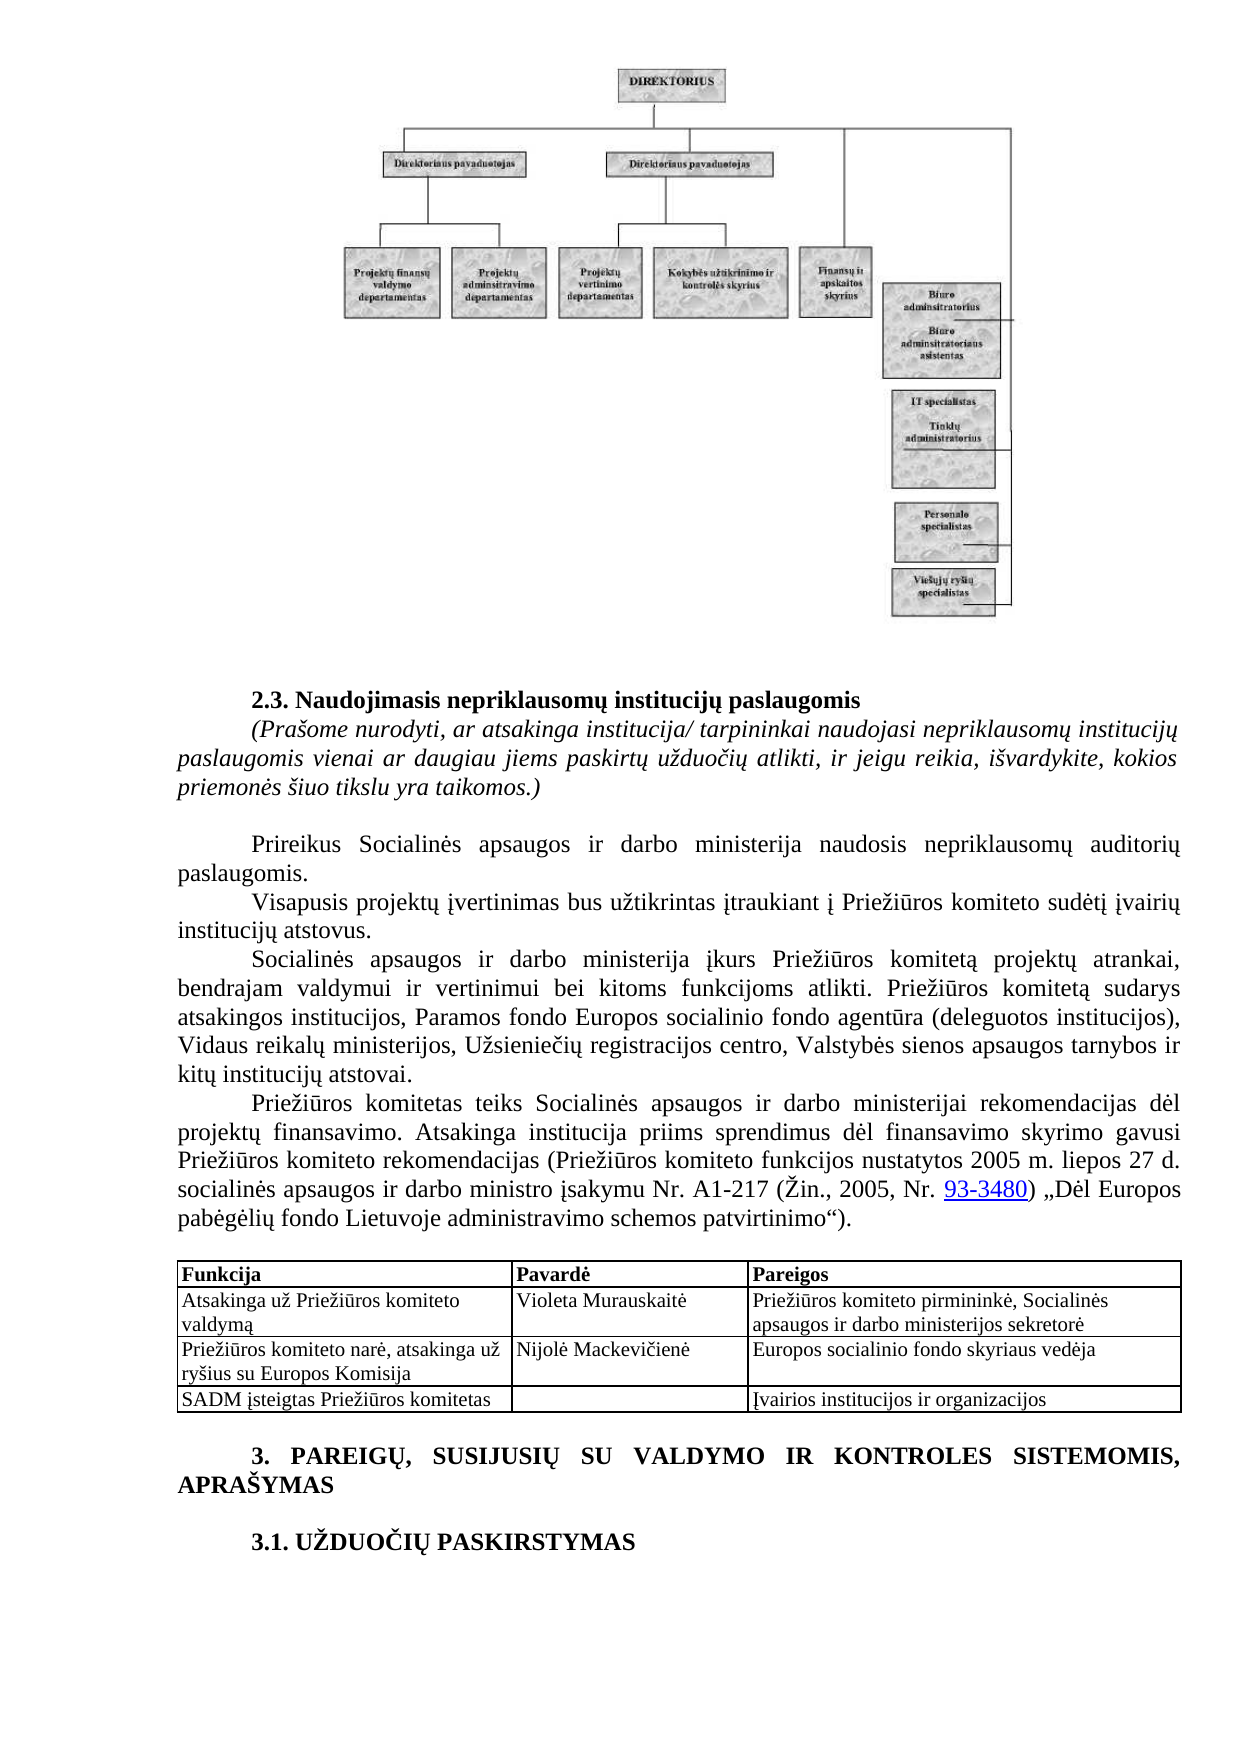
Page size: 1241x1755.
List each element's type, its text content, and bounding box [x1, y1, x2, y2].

text Visapusis projektų įvertinimas bus užtikrintas įtraukiant į Priežiūros komiteto sudėtį įvairių institucijų atstovus. [177, 887, 1181, 944]
table_cell Violeta Murauskaitė [513, 1288, 747, 1336]
text 3. PAREIGŲ, SUSIJUSIŲ SU VALDYMO IR KONTROLES SISTEMOMIS, APRAŠYMAS [177, 1441, 1181, 1499]
table_cell Nijolė Mackevičienė [513, 1337, 747, 1385]
text Priežiūros komitetas teiks Socialinės apsaugos ir darbo ministerijai rekomendacijas dėl projektų finansavimo. Atsakinga institucija priims sprendimus dėl finansavimo skyrimo gavusi Priežiūros komiteto rekomendacijas (Priežiūros komiteto funkcijos nustatytos 2005 m. liepos 27 d. socialinės apsaugos ir darbo ministro įsakymu Nr. A1-217 (Žin., 2005, Nr. 93-3480) „Dėl Europos pabėgėlių fondo Lietuvoje administravimo schemos patvirtinimo“). [177, 1088, 1181, 1232]
text Prireikus Socialinės apsaugos ir darbo ministerija naudosis nepriklausomų auditorių paslaugomis. [177, 829, 1181, 887]
text 2.3. Naudojimasis nepriklausomų institucijų paslaugomis [177, 685, 1181, 714]
text Socialinės apsaugos ir darbo ministerija įkurs Priežiūros komitetą projektų atrankai, bendrajam valdymui ir vertinimui bei kitoms funkcijoms atlikti. Priežiūros komitetą sudarys atsakingos institucijos, Paramos fondo Europos socialinio fondo agentūra (deleguotos institucijos), Vidaus reikalų ministerijos, Užsieniečių registracijos centro, Valstybės sienos apsaugos tarnybos ir kitų institucijų atstovai. [177, 944, 1181, 1088]
text 3.1. UŽDUOČIŲ PASKIRSTYMAS [177, 1527, 1181, 1556]
table_cell Europos socialinio fondo skyriaus vedėja [749, 1337, 1180, 1385]
text (Prašome nurodyti, ar atsakinga institucija/ tarpininkai naudojasi nepriklausomų institucijų paslaugomis vienai ar daugiau jiems paskirtų užduočių atlikti, ir jeigu reikia, išvardykite, kokios priemonės šiuo tikslu yra taikomos.) [177, 714, 1181, 800]
